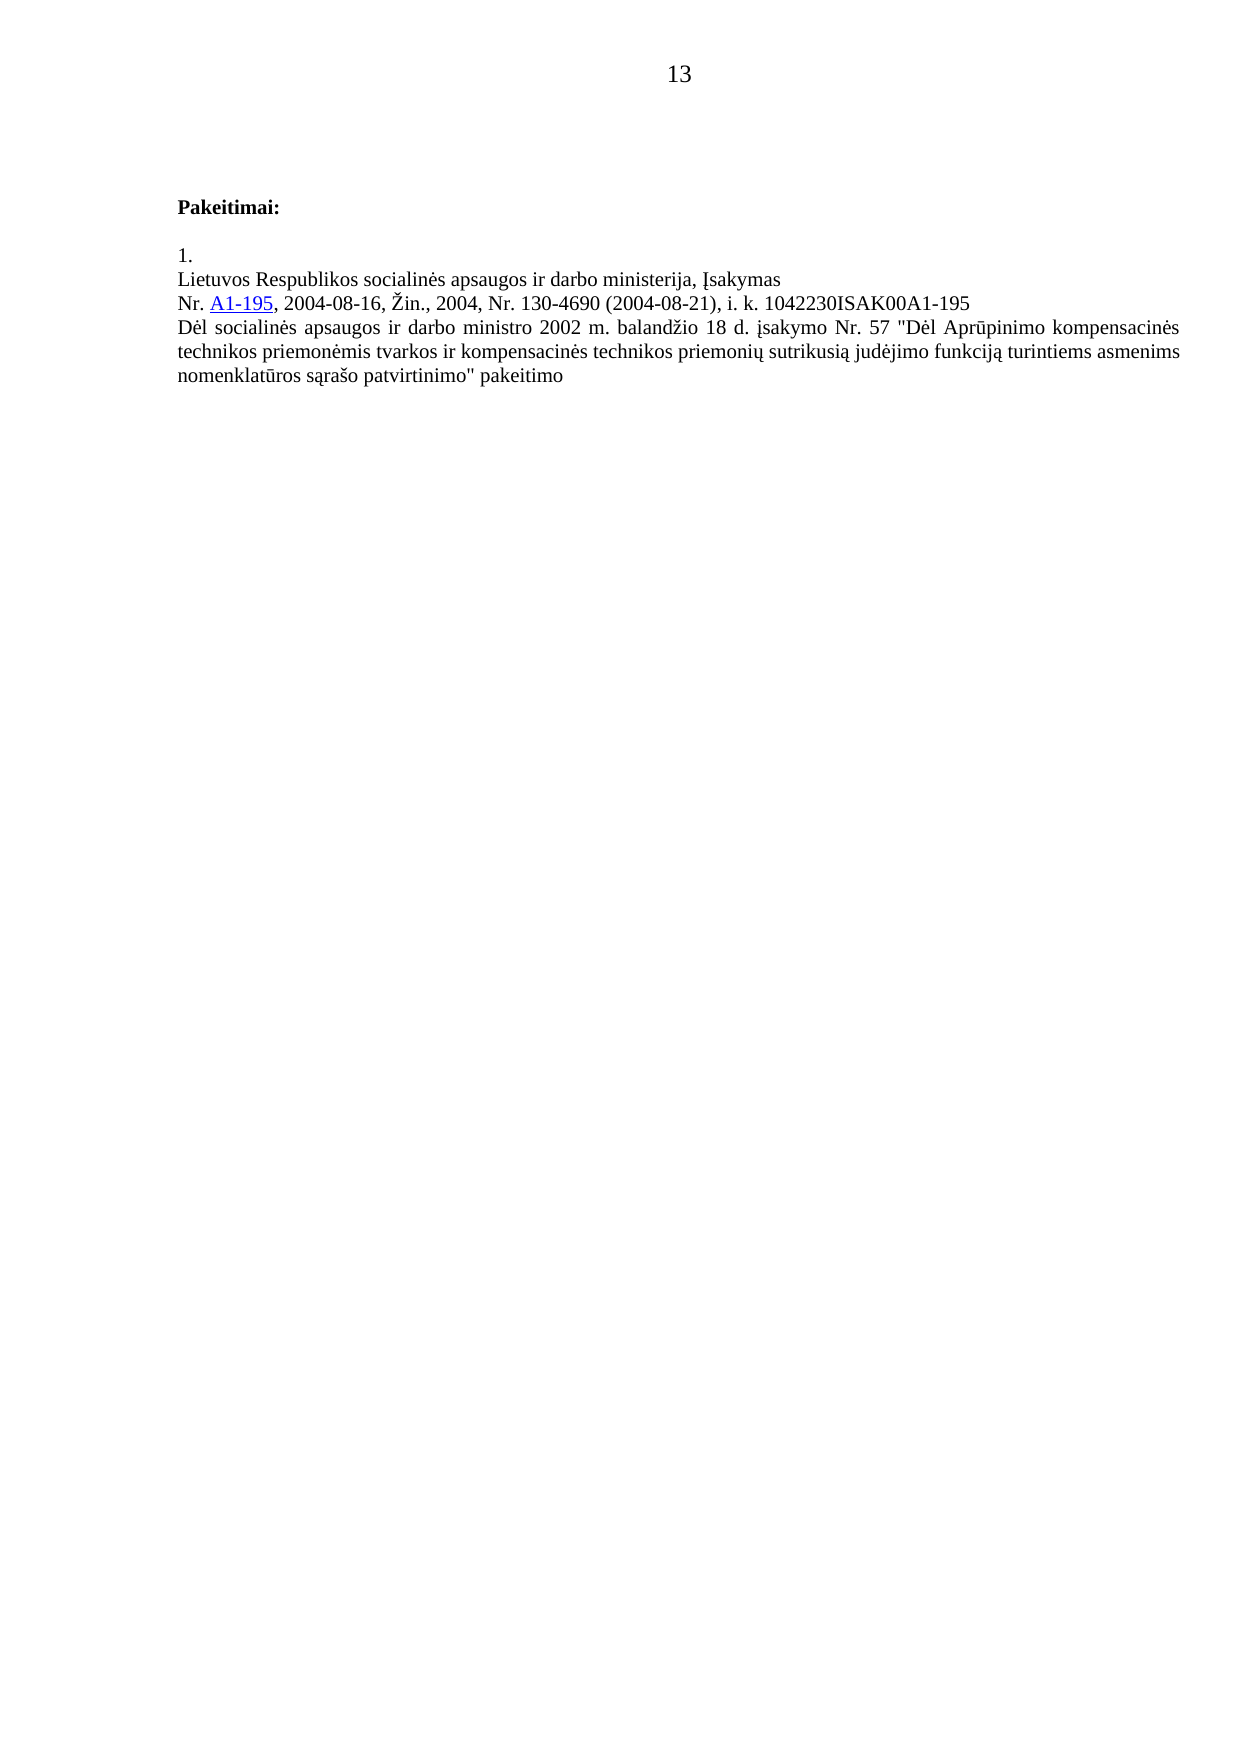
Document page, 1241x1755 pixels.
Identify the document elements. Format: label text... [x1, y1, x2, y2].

text Nr. A1-195, 2004-08-16, Žin., 2004, Nr. 130-4690 (2004-08-21), i. k. 1042230ISAK00A1-195 [177, 291, 1181, 315]
text Dėl socialinės apsaugos ir darbo ministro 2002 m. balandžio 18 d. įsakymo Nr. 57 "Dėl Aprūpinimo kompensacinės technikos priemonėmis tvarkos ir kompensacinės technikos priemonių sutrikusią judėjimo funkciją turintiems asmenims nomenklatūros sąrašo patvirtinimo" pakeitimo [177, 315, 1181, 387]
text Lietuvos Respublikos socialinės apsaugos ir darbo ministerija, Įsakymas [177, 267, 1181, 291]
text Pakeitimai: [177, 195, 1181, 219]
text 1. [177, 243, 1181, 267]
